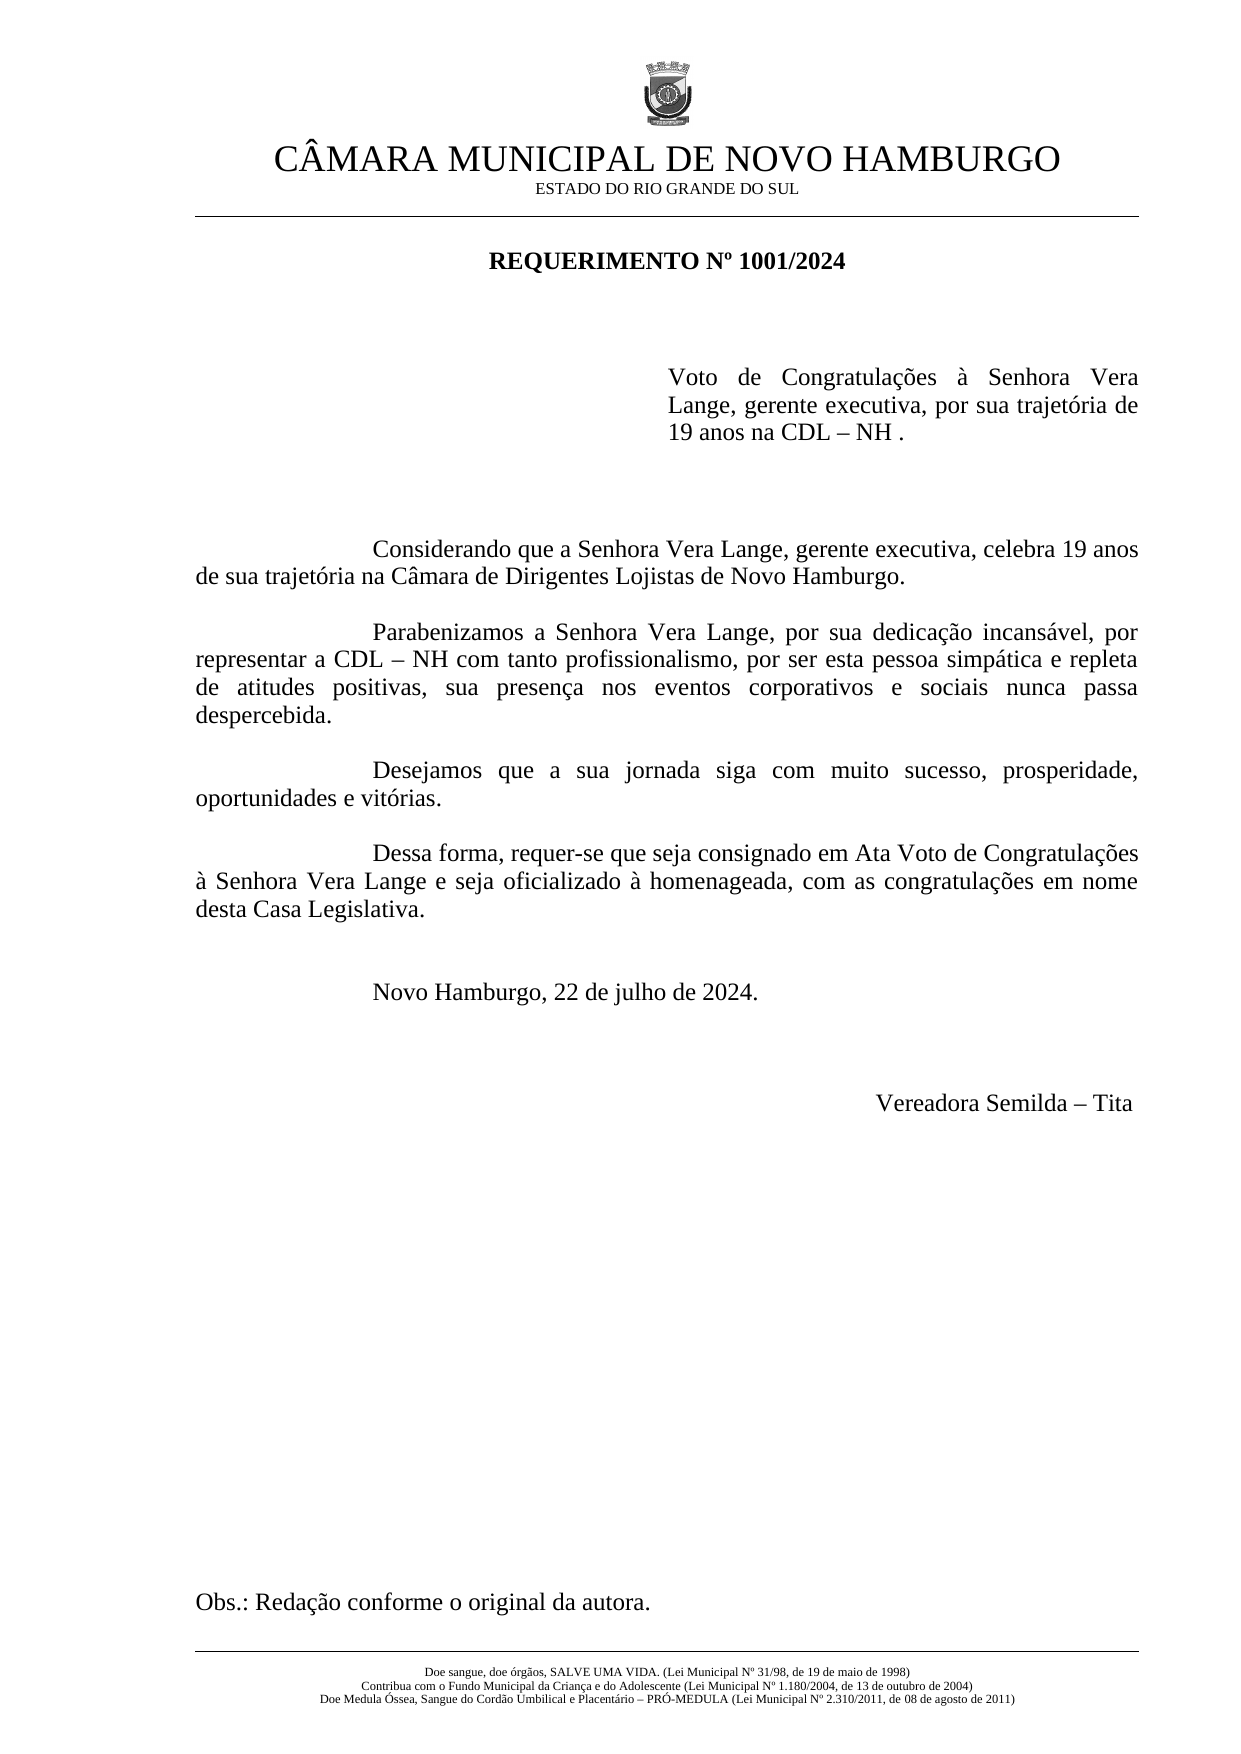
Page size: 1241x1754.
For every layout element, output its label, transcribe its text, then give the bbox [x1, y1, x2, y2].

text Obs.: Redação conforme o original da autora. [195, 1588, 1139, 1615]
text Considerando que a Senhora Vera Lange, gerente executiva, celebra 19 anos de sua trajetória na Câmara de Dirigentes Lojistas de Novo Hamburgo. [195, 535, 1139, 590]
text Desejamos que a sua jornada siga com muito sucesso, prosperidade, oportunidades e vitórias. [195, 756, 1139, 812]
text Dessa forma, requer-se que seja consignado em Ata Voto de Congratulações à Senhora Vera Lange e seja oficializado à homenageada, com as congratulações em nome desta Casa Legislativa. [195, 839, 1139, 923]
text Parabenizamos a Senhora Vera Lange, por sua dedicação incansável, por representar a CDL – NH com tanto profissionalismo, por ser esta pessoa simpática e repleta de atitudes positivas, sua presença nos eventos corporativos e sociais nunca passa despercebida. [195, 618, 1139, 729]
text REQUERIMENTO Nº 1001/2024 [195, 247, 1139, 274]
text Voto de Congratulações à Senhora Vera Lange, gerente executiva, por sua trajetória de 19 anos na CDL – NH . [668, 363, 1139, 446]
text Vereadora Semilda – Tita [195, 1089, 1139, 1117]
text Novo Hamburgo, 22 de julho de 2024. [195, 978, 1139, 1006]
